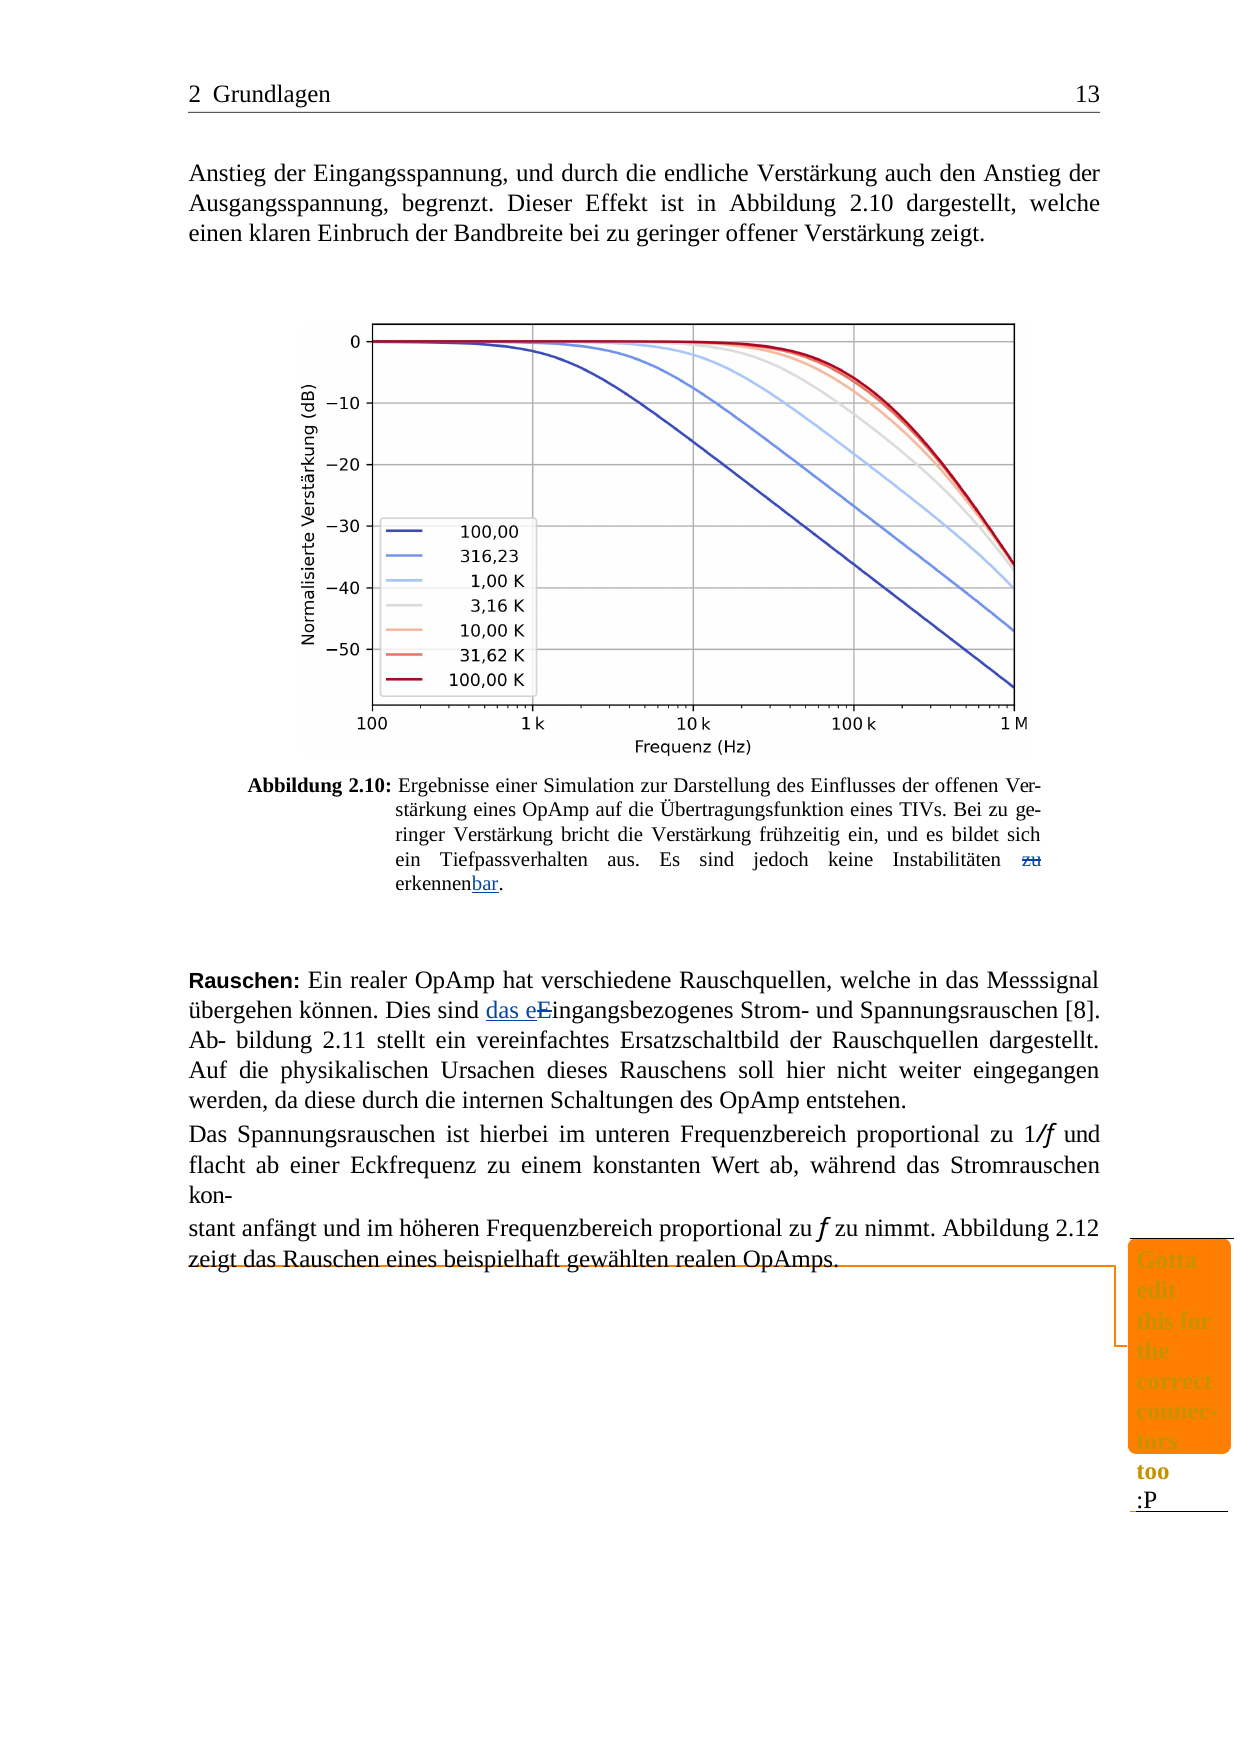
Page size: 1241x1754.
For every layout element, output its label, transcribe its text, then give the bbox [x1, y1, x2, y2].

picture [301, 323, 1027, 756]
text Das Spannungsrauschen ist hierbei im unteren Frequenzbereich proportional zu 1/f und flacht ab einer Eckfrequenz zu einem konstanten Wert ab, während das Stromrauschen kon- [188, 1115, 1100, 1208]
text Rauschen: Ein realer OpAmp hat verschiedene Rauschquellen, welche in das Messsignal übergehen können. Dies sind das eingangsbezogenes Strom- und Spannungsrauschen [8]. Ab- bildung 2.11 stellt ein vereinfachtes Ersatzschaltbild der Rauschquellen dargestellt. Auf die physikalischen Ursachen dieses Rauschens soll hier nicht weiter eingegangen werden, da diese durch die internen Schaltungen des OpAmp entstehen. [188, 965, 1100, 1114]
text stant anfängt und im höheren Frequenzbereich proportional zu f zu nimmt. Abbildung 2.12 [188, 1209, 1240, 1243]
text zeigt das Rauschen eines beispielhaft gewählten realen OpAmps. Gotta edit this for the correct connec- tors too [188, 1244, 1218, 1485]
text :P [0, 1486, 1228, 1514]
text Abbildung 2.10: Ergebnisse einer Simulation zur Darstellung des Einflusses der offenen Ver- stärkung eines OpAmp auf die Übertragungsfunktion eines TIVs. Bei zu ge- ringer Verstärkung bricht die Verstärkung frühzeitig ein, und es bildet sich ein Tiefpassverhalten aus. Es sind jedoch keine Instabilitäten erkennenbar. [247, 336, 1041, 895]
text Anstieg der Eingangsspannung, und durch die endliche Verstärkung auch den Anstieg der Ausgangsspannung, begrenzt. Dieser Effekt ist in Abbildung 2.10 dargestellt, welche einen klaren Einbruch der Bandbreite bei zu geringer offener Verstärkung zeigt. [188, 158, 1100, 247]
